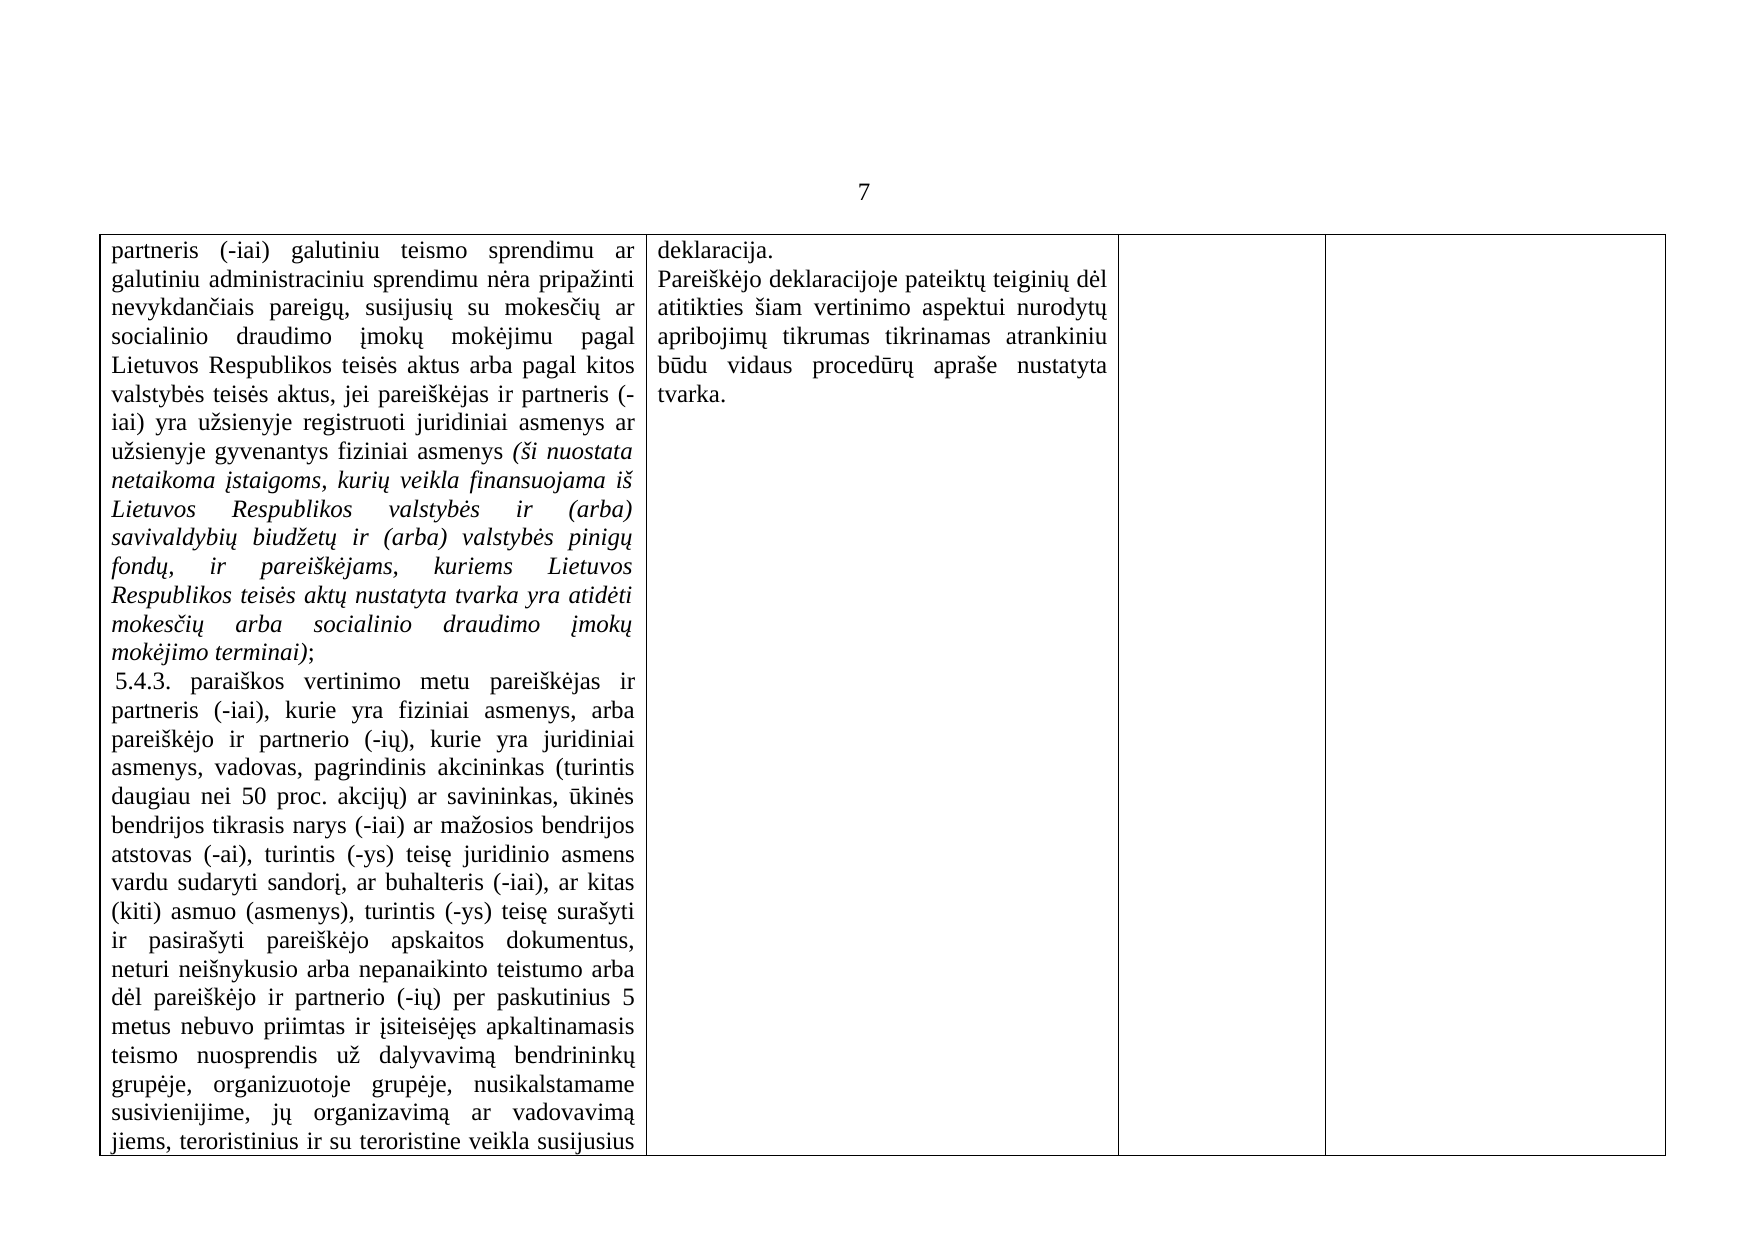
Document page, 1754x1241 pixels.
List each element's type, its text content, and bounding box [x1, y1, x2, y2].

table_cell [1119, 235, 1325, 1155]
table_cell partneris (-iai) galutiniu teismo sprendimu ar galutiniu administraciniu sprendimu nėra pripažinti nevykdančiais pareigų, susijusių su mokesčių ar socialinio draudimo įmokų mokėjimu pagal Lietuvos Respublikos teisės aktus arba pagal kitos valstybės teisės aktus, jei pareiškėjas ir partneris (-iai) yra užsienyje registruoti juridiniai asmenys ar užsienyje gyvenantys fiziniai asmenys (ši nuostata netaikoma įstaigoms, kurių veikla finansuojama iš Lietuvos Respublikos valstybės ir (arba) savivaldybių biudžetų ir (arba) valstybės pinigų fondų, ir pareiškėjams, kuriems Lietuvos Respublikos teisės aktų nustatyta tvarka yra atidėti mokesčių arba socialinio draudimo įmokų mokėjimo terminai); 5.4.3. paraiškos vertinimo metu pareiškėjas ir partneris (-iai), kurie yra fiziniai asmenys, arba pareiškėjo ir partnerio (-ių), kurie yra juridiniai asmenys, vadovas, pagrindinis akcininkas (turintis daugiau nei 50 proc. akcijų) ar savininkas, ūkinės bendrijos tikrasis narys (-iai) ar mažosios bendrijos atstovas (-ai), turintis (-ys) teisę juridinio asmens vardu sudaryti sandorį, ar buhalteris (-iai), ar kitas (kiti) asmuo (asmenys), turintis (-ys) teisę surašyti ir pasirašyti pareiškėjo apskaitos dokumentus, neturi neišnykusio arba nepanaikinto teistumo arba dėl pareiškėjo ir partnerio (-ių) per paskutinius 5 metus nebuvo priimtas ir įsiteisėjęs apkaltinamasis teismo nuosprendis už dalyvavimą bendrininkų grupėje, organizuotoje grupėje, nusikalstamame susivienijime, jų organizavimą ar vadovavimą jiems, teroristinius ir su teroristine veikla susijusius [101, 235, 646, 1155]
table_cell [1326, 235, 1665, 1155]
table_cell deklaracija. Pareiškėjo deklaracijoje pateiktų teiginių dėl atitikties šiam vertinimo aspektui nurodytų apribojimų tikrumas tikrinamas atrankiniu būdu vidaus procedūrų apraše nustatyta tvarka. [647, 235, 1118, 1155]
